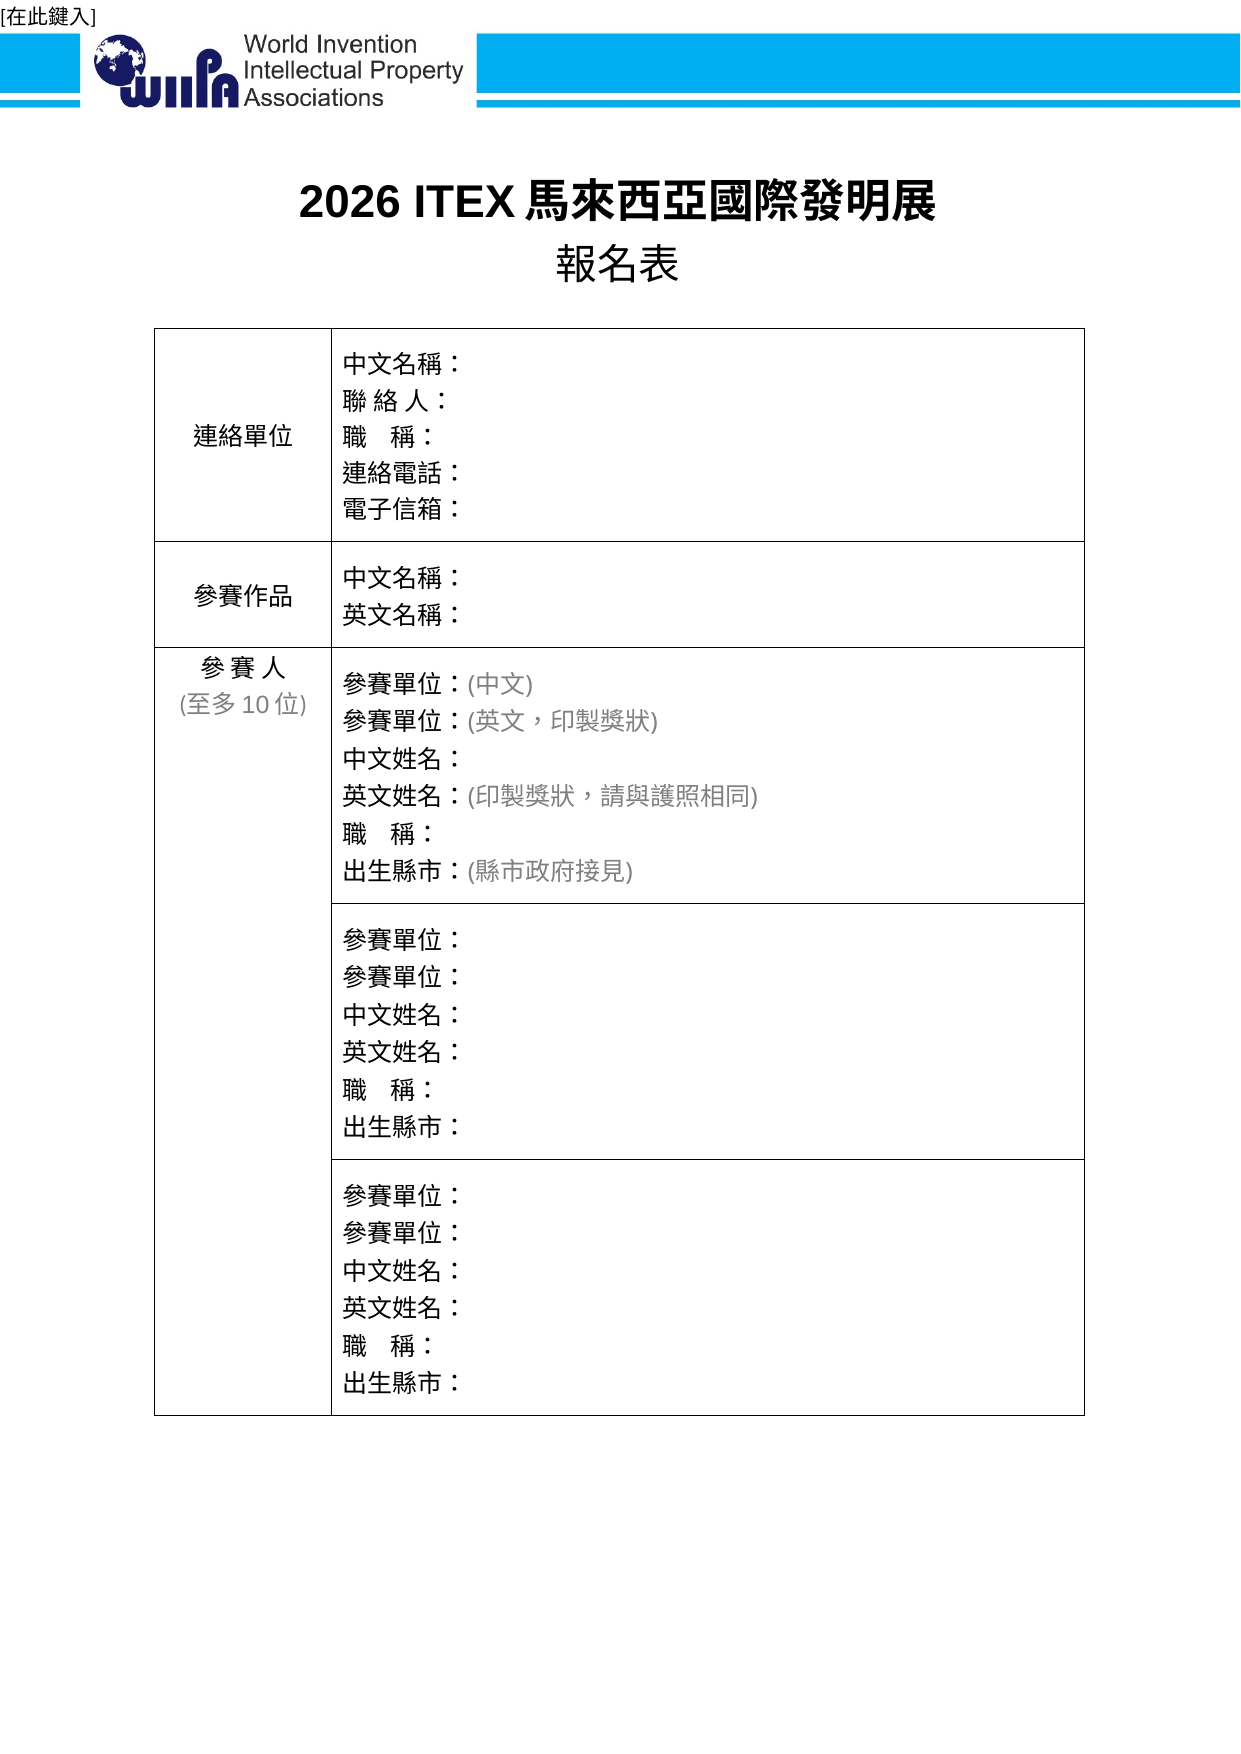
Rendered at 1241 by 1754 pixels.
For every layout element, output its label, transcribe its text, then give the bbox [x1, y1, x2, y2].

table_cell 參賽單位：(中文) 參賽單位：(英文，印製獎狀) 中文姓名： 英文姓名：(印製獎狀，請與護照相同) 職 稱： 出生縣市：(縣市政府接見) [332, 648, 1084, 903]
table_header 連絡單位 [155, 329, 331, 541]
table_header 中文名稱： 聯 絡 人： 職 稱： 連絡電話： 電子信箱： [332, 329, 1084, 541]
table_cell 參賽作品 [155, 542, 331, 647]
table_cell 中文名稱： 英文名稱： [332, 542, 1084, 647]
table_cell 參賽單位： 參賽單位： 中文姓名： 英文姓名： 職 稱： 出生縣市： [332, 904, 1084, 1159]
table_cell 參 賽 人 (至多10位) [155, 648, 331, 1415]
table_cell 參賽單位： 參賽單位： 中文姓名： 英文姓名： 職 稱： 出生縣市： [332, 1160, 1084, 1415]
